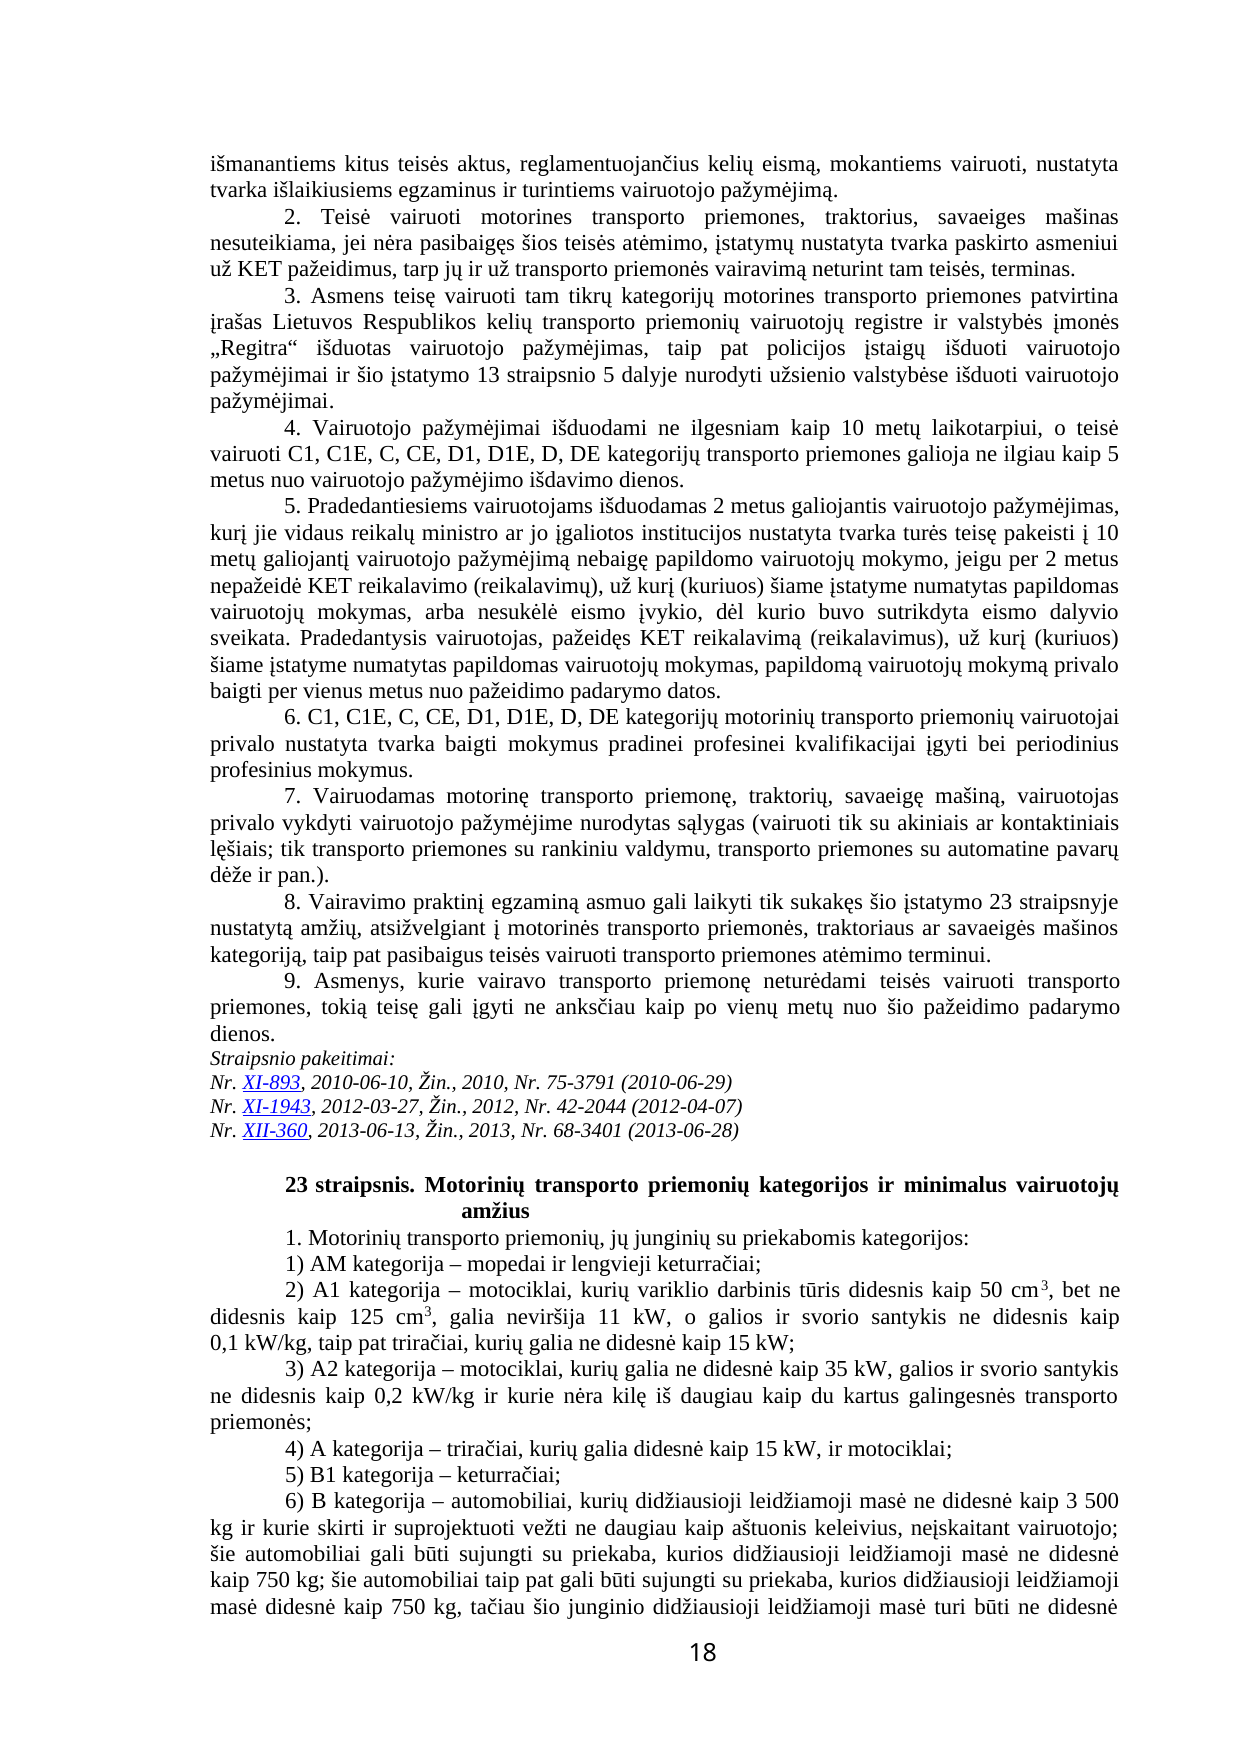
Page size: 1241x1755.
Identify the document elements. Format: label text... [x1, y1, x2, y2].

text 7. Vairuodamas motorinę transporto priemonę, traktorių, savaeigę mašiną, vairuotojas privalo vykdyti vairuotojo pažymėjime nurodytas sąlygas (vairuoti tik su akiniais ar kontaktiniais lęšiais; tik transporto priemones su rankiniu valdymu, transporto priemones su automatine pavarų dėže ir pan.). [210, 782, 1120, 888]
text išmanantiems kitus teisės aktus, reglamentuojančius kelių eismą, mokantiems vairuoti, nustatyta tvarka išlaikiusiems egzaminus ir turintiems vairuotojo pažymėjimą. [210, 150, 1120, 203]
text 6) B kategorija – automobiliai, kurių didžiausioji leidžiamoji masė ne didesnė kaip 3 500 kg ir kurie skirti ir suprojektuoti vežti ne daugiau kaip aštuonis keleivius, neįskaitant vairuotojo; šie automobiliai gali būti sujungti su priekaba, kurios didžiausioji leidžiamoji masė ne didesnė kaip 750 kg; šie automobiliai taip pat gali būti sujungti su priekaba, kurios didžiausioji leidžiamoji masė didesnė kaip 750 kg, tačiau šio junginio didžiausioji leidžiamoji masė turi būti ne didesnė [210, 1487, 1120, 1619]
text 9. Asmenys, kurie vairavo transporto priemonę neturėdami teisės vairuoti transporto priemones, tokią teisę gali įgyti ne anksčiau kaip po vienų metų nuo šio pažeidimo padarymo dienos. [210, 967, 1120, 1046]
text 6. C1, C1E, C, CE, D1, D1E, D, DE kategorijų motorinių transporto priemonių vairuotojai privalo nustatyta tvarka baigti mokymus pradinei profesinei kvalifikacijai įgyti bei periodinius profesinius mokymus. [210, 703, 1120, 782]
text 23 straipsnis. Motorinių transporto priemonių kategorijos ir minimalus vairuotojų amžius [285, 1171, 1120, 1224]
text Straipsnio pakeitimai: [210, 1046, 1120, 1070]
text 1) AM kategorija – mopedai ir lengvieji keturračiai; [210, 1250, 1120, 1276]
text 3) A2 kategorija – motociklai, kurių galia ne didesnė kaip 35 kW, galios ir svorio santykis ne didesnis kaip 0,2 kW/kg ir kurie nėra kilę iš daugiau kaip du kartus galingesnės transporto priemonės; [210, 1356, 1120, 1434]
text 5. Pradedantiesiems vairuotojams išduodamas 2 metus galiojantis vairuotojo pažymėjimas, kurį jie vidaus reikalų ministro ar jo įgaliotos institucijos nustatyta tvarka turės teisę pakeisti į 10 metų galiojantį vairuotojo pažymėjimą nebaigę papildomo vairuotojų mokymo, jeigu per 2 metus nepažeidė KET reikalavimo (reikalavimų), už kurį (kuriuos) šiame įstatyme numatytas papildomas vairuotojų mokymas, arba nesukėlė eismo įvykio, dėl kurio buvo sutrikdyta eismo dalyvio sveikata. Pradedantysis vairuotojas, pažeidęs KET reikalavimą (reikalavimus), už kurį (kuriuos) šiame įstatyme numatytas papildomas vairuotojų mokymas, papildomą vairuotojų mokymą privalo baigti per vienus metus nuo pažeidimo padarymo datos. [210, 493, 1120, 703]
text 2. Teisė vairuoti motorines transporto priemones, traktorius, savaeiges mašinas nesuteikiama, jei nėra pasibaigęs šios teisės atėmimo, įstatymų nustatyta tvarka paskirto asmeniui už KET pažeidimus, tarp jų ir už transporto priemonės vairavimą neturint tam teisės, terminas. [210, 203, 1120, 282]
text Nr. XI-893, 2010-06-10, Žin., 2010, Nr. 75-3791 (2010-06-29) [210, 1070, 1120, 1094]
text Nr. XII-360, 2013-06-13, Žin., 2013, Nr. 68-3401 (2013-06-28) [210, 1118, 1120, 1142]
text 8. Vairavimo praktinį egzaminą asmuo gali laikyti tik sukakęs šio įstatymo 23 straipsnyje nustatytą amžių, atsižvelgiant į motorinės transporto priemonės, traktoriaus ar savaeigės mašinos kategoriją, taip pat pasibaigus teisės vairuoti transporto priemones atėmimo terminui. [210, 888, 1120, 967]
text 2) A1 kategorija – motociklai, kurių variklio darbinis tūris didesnis kaip 50 cm3, bet ne didesnis kaip 125 cm3, galia neviršija 11 kW, o galios ir svorio santykis ne didesnis kaip 0,1 kW/kg, taip pat triračiai, kurių galia ne didesnė kaip 15 kW; [210, 1276, 1120, 1356]
text 4. Vairuotojo pažymėjimai išduodami ne ilgesniam kaip 10 metų laikotarpiui, o teisė vairuoti C1, C1E, C, CE, D1, D1E, D, DE kategorijų transporto priemones galioja ne ilgiau kaip 5 metus nuo vairuotojo pažymėjimo išdavimo dienos. [210, 413, 1120, 493]
text 5) B1 kategorija – keturračiai; [210, 1461, 1120, 1487]
text 3. Asmens teisę vairuoti tam tikrų kategorijų motorines transporto priemones patvirtina įrašas Lietuvos Respublikos kelių transporto priemonių vairuotojų registre ir valstybės įmonės „Regitra“ išduotas vairuotojo pažymėjimas, taip pat policijos įstaigų išduoti vairuotojo pažymėjimai ir šio įstatymo 13 straipsnio 5 dalyje nurodyti užsienio valstybėse išduoti vairuotojo pažymėjimai. [210, 282, 1120, 413]
text Nr. XI-1943, 2012-03-27, Žin., 2012, Nr. 42-2044 (2012-04-07) [210, 1094, 1120, 1118]
text 1. Motorinių transporto priemonių, jų junginių su priekabomis kategorijos: [210, 1224, 1120, 1250]
text 4) A kategorija – triračiai, kurių galia didesnė kaip 15 kW, ir motociklai; [210, 1434, 1120, 1461]
